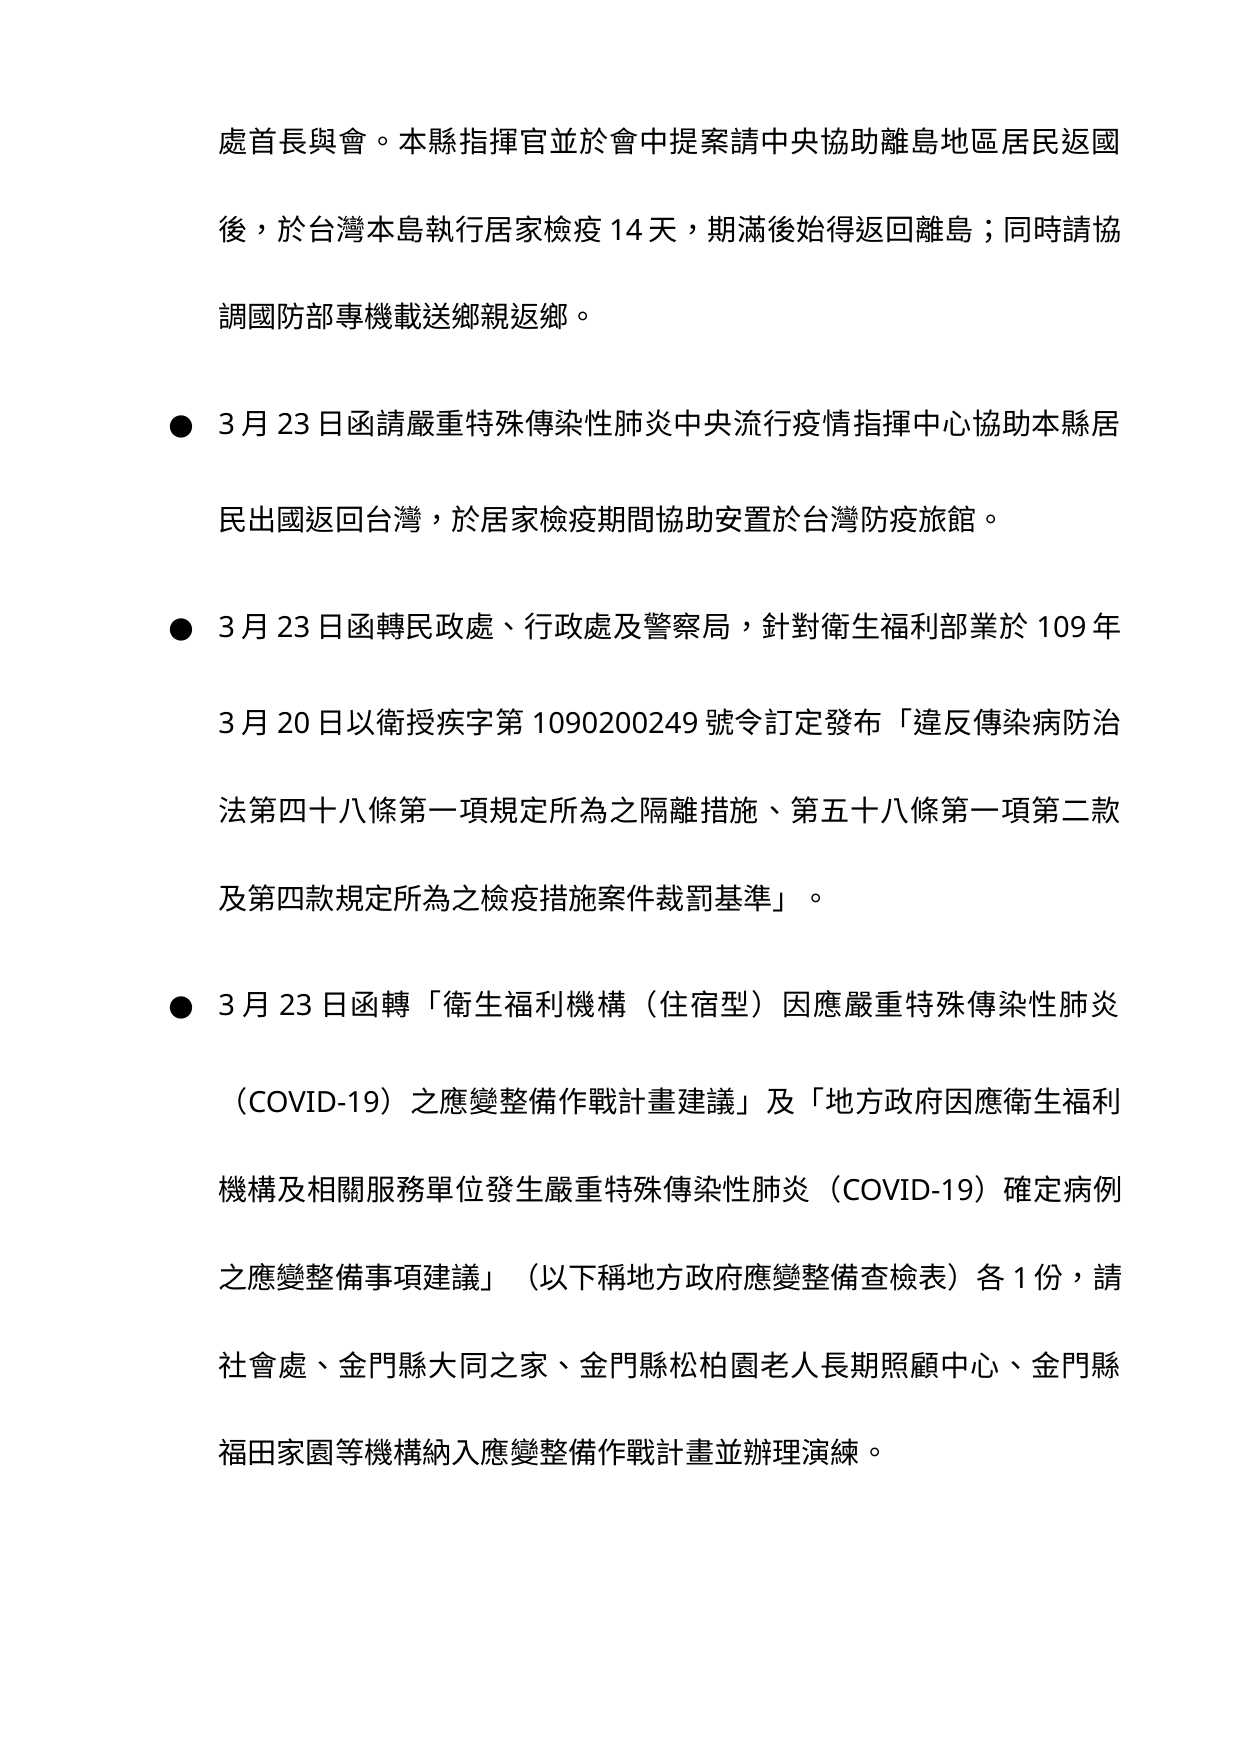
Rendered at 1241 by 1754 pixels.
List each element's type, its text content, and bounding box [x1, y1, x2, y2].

list 處首長與會。本縣指揮官並於會中提案請中央協助離島地區居民返國後，於台灣本島執行居家檢疫14天，期滿後始得返回離島；同時請協調國防部專機載送鄉親返鄉。 [168, 118, 1122, 336]
list 3月23日函請嚴重特殊傳染性肺炎中央流行疫情指揮中心協助本縣居民出國返回台灣，於居家檢疫期間協助安置於台灣防疫旅館。 [168, 391, 1122, 539]
list 3月23日函轉「衛生福利機構（住宿型）因應嚴重特殊傳染性肺炎（COVID-19）之應變整備作戰計畫建議」及「地方政府因應衛生福利機構及相關服務單位發生嚴重特殊傳染性肺炎（COVID-19）確定病例之應變整備事項建議」（以下稱地方政府應變整備查檢表）各1份，請社會處、金門縣大同之家、金門縣松柏園老人長期照顧中心、金門縣福田家園等機構納入應變整備作戰計畫並辦理演練。 [168, 973, 1122, 1472]
list 3月23日函轉民政處、行政處及警察局，針對衛生福利部業於109年3月20日以衛授疾字第1090200249號令訂定發布「違反傳染病防治法第四十八條第一項規定所為之隔離措施、第五十八條第一項第二款及第四款規定所為之檢疫措施案件裁罰基準」。 [168, 594, 1122, 918]
